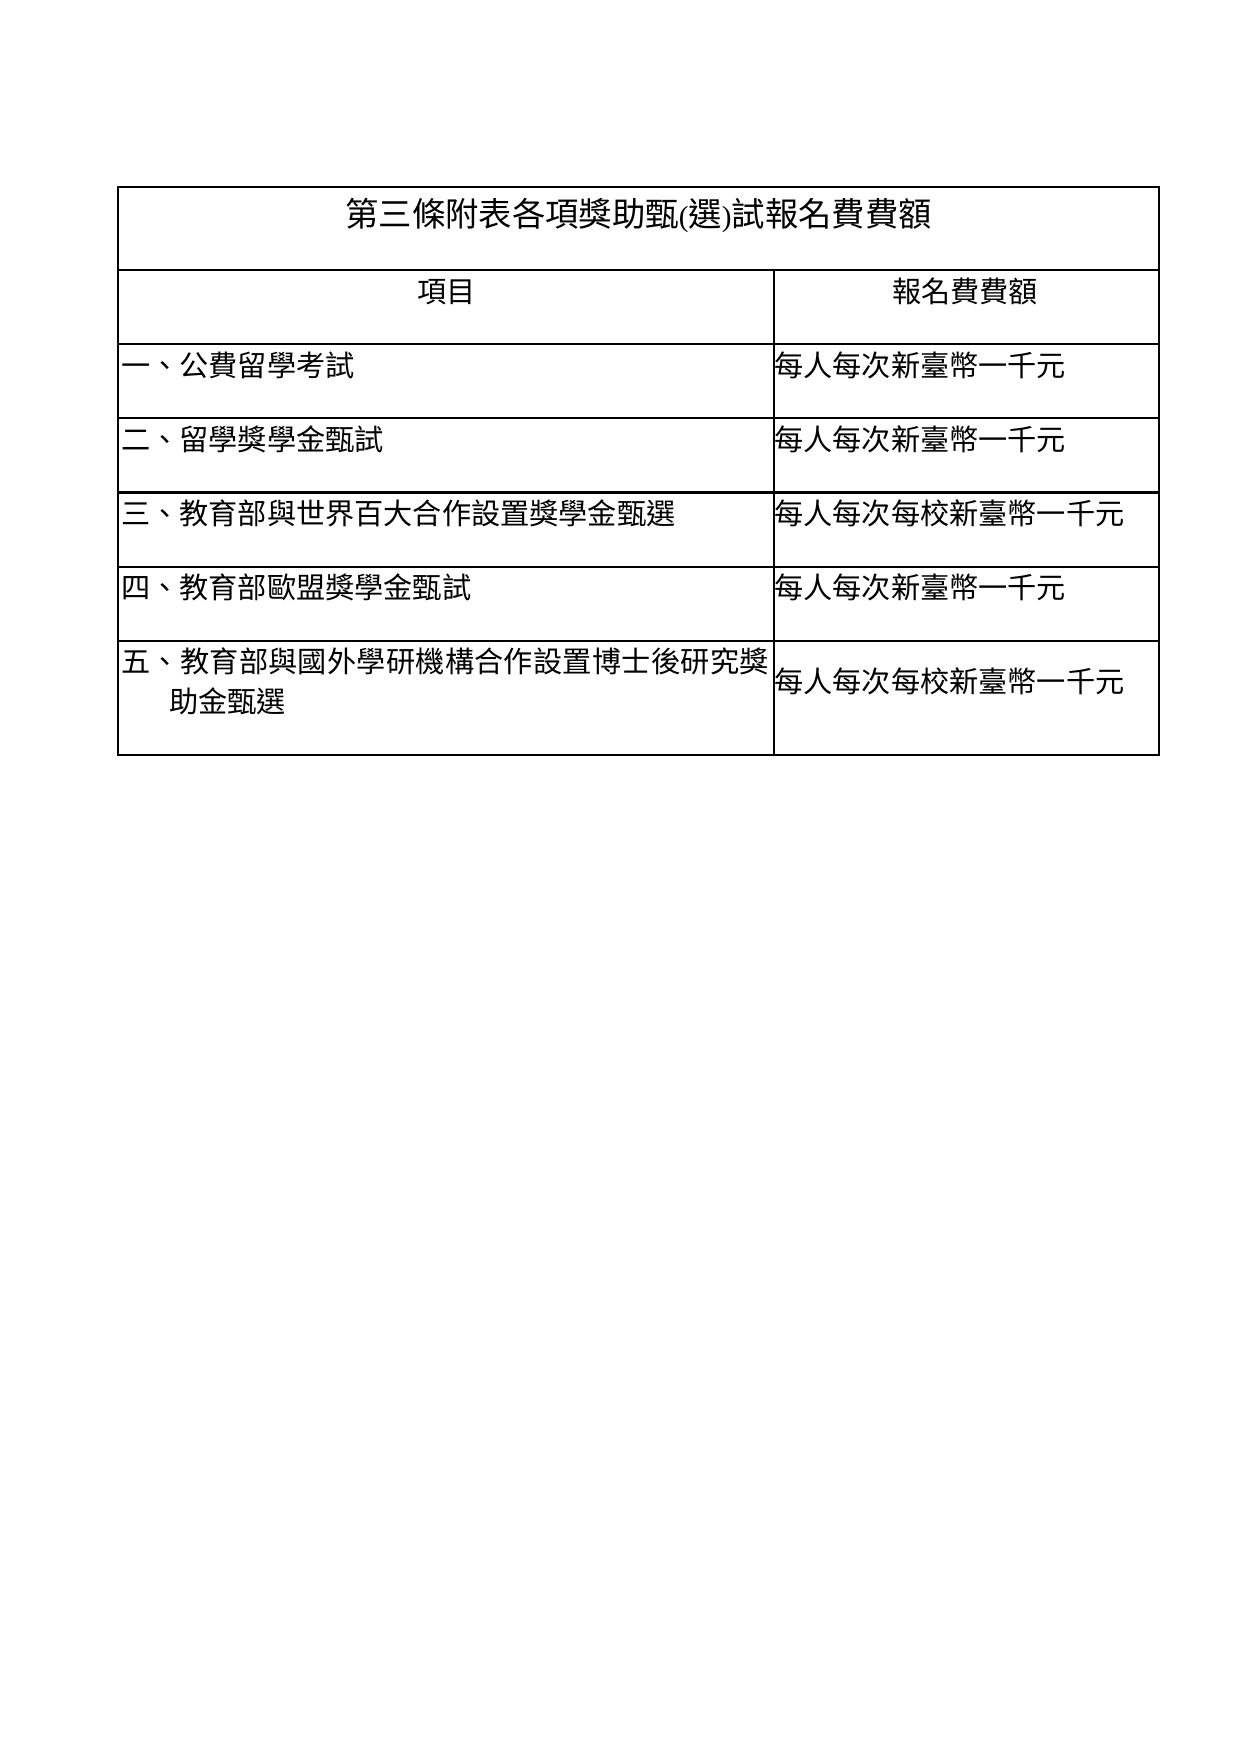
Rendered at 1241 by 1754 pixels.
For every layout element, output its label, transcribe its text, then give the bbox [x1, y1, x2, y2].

table_cell 每人每次新臺幣一千元 [775, 345, 1158, 417]
table_cell 報名費費額 [775, 271, 1158, 343]
table_header 第三條附表各項獎助甄(選)試報名費費額 [119, 188, 1158, 269]
table_cell 二、留學獎學金甄試 [119, 419, 773, 491]
table_cell 四、教育部歐盟獎學金甄試 [119, 568, 773, 640]
table_cell 一、公費留學考試 [119, 345, 773, 417]
table_cell 每人每次每校新臺幣一千元 [775, 494, 1158, 566]
table_cell 每人每次每校新臺幣一千元 [775, 642, 1158, 753]
table_cell 每人每次新臺幣一千元 [775, 419, 1158, 491]
table_cell 三、教育部與世界百大合作設置獎學金甄選 [119, 494, 773, 566]
table_cell 五、教育部與國外學研機構合作設置博士後研究獎助金甄選 [119, 642, 773, 753]
table_cell 項目 [119, 271, 773, 343]
table_cell 每人每次新臺幣一千元 [775, 568, 1158, 640]
